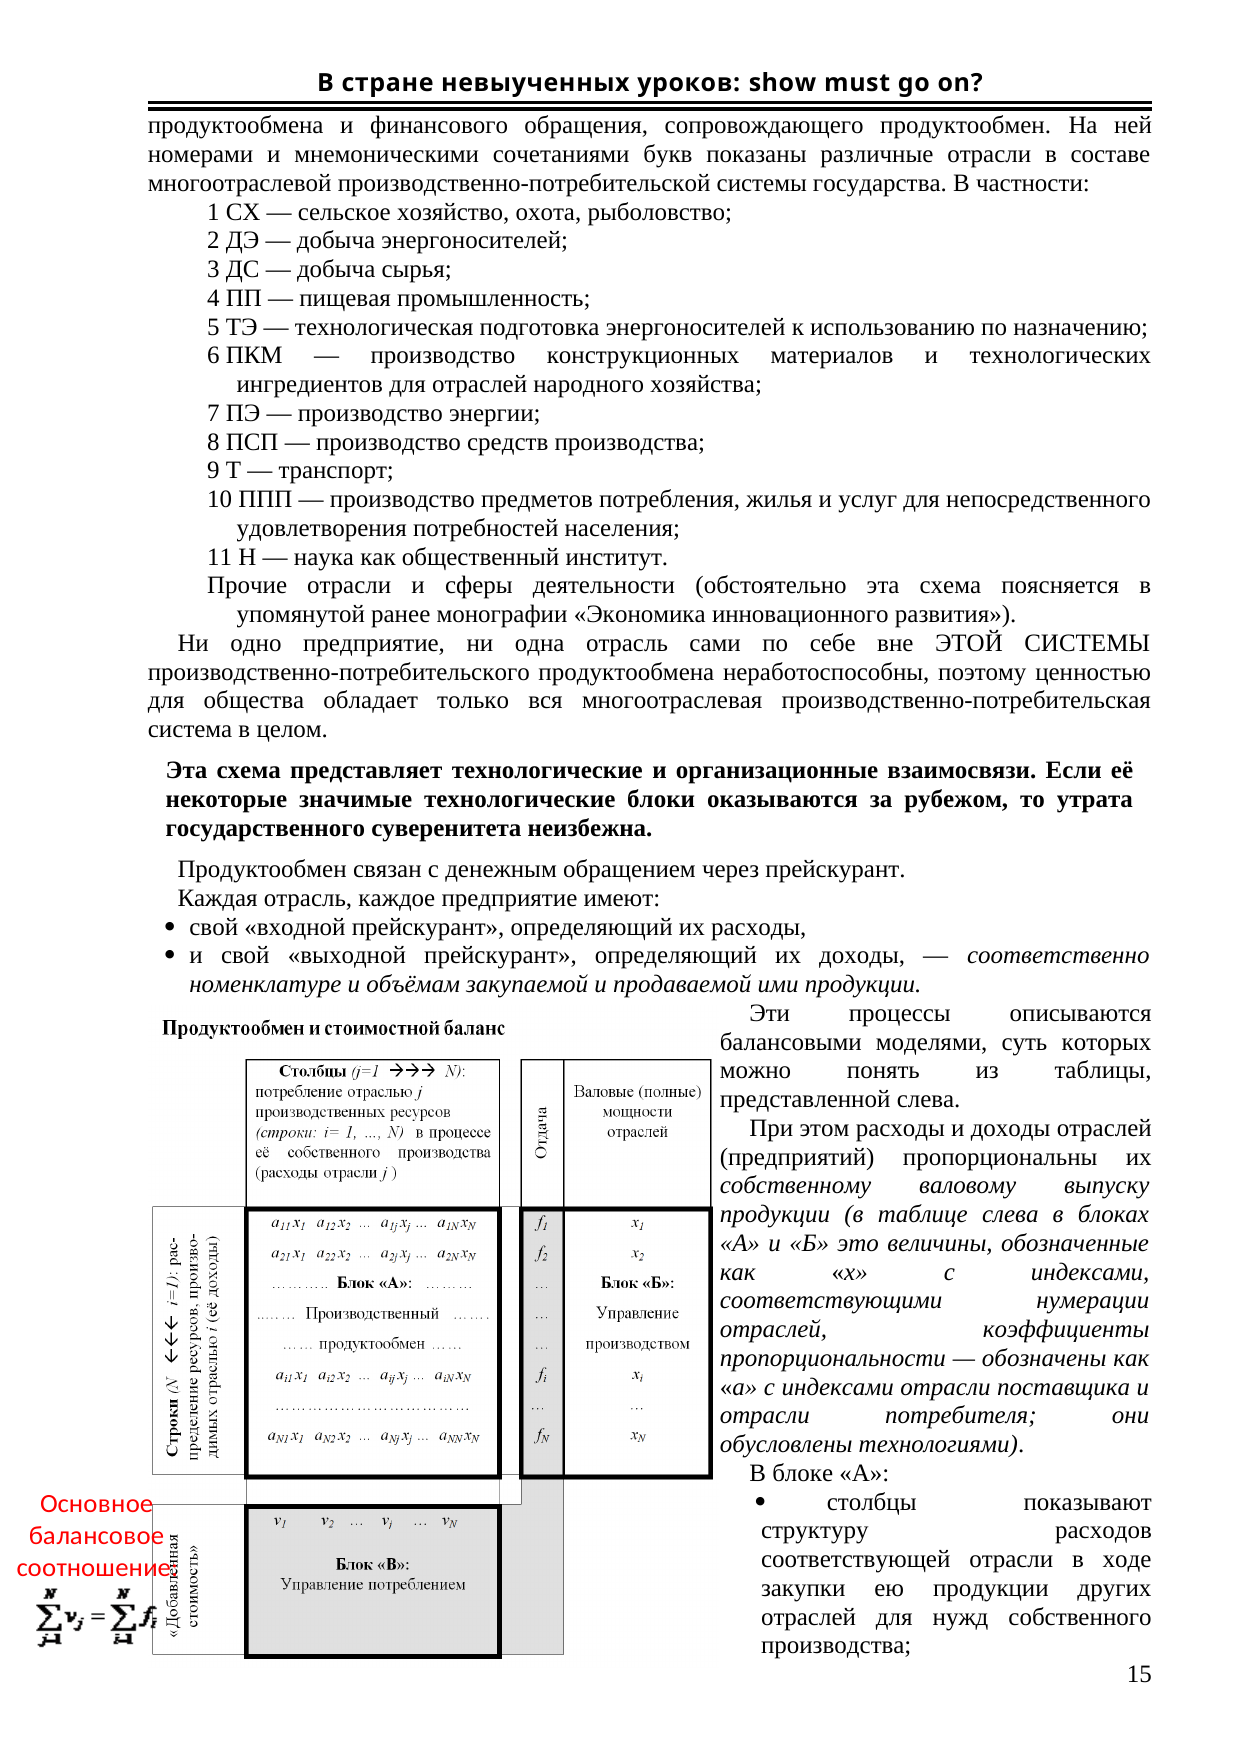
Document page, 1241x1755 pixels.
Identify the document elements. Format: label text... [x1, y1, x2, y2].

text В блоке «А»: [720, 1458, 1152, 1487]
text 8 ПСП — производство средств производства; [207, 427, 1152, 456]
text Каждая отрасль, каждое предприятие имеют: [148, 883, 1152, 912]
text Прочие отрасли и сферы деятельности (обстоятельно эта схема поясняется в упомянутой ранее монографии «Экономика инновационного развития»). [207, 571, 1152, 628]
list и свой «выходной прейскурант», определяющий их доходы, — соответственно номенклатуре и объёмам закупаемой и продаваемой ими продукции. [165, 941, 1152, 998]
text Эта схема представляет технологические и организационные взаимосвязи. Если её некоторые значимые технологические блоки оказываются за рубежом, то утрата государственного суверенитета неизбежна. [165, 756, 1134, 842]
text При этом расходы и доходы отраслей (предприятий) пропорциональны их собственному валовому выпуску продукции (в таблице слева в блоках «А» и «Б» это величины, обозначенные как «x» с индексами, соответствующими нумерации отраслей, коэффициенты пропорциональности — обозначены как «а» с индексами отрасли поставщика и отрасли потребителя; они обусловлены технологиями). [720, 1113, 1152, 1458]
text 2 ДЭ — добыча энергоносителей; [207, 226, 1152, 254]
text 6 ПКМ — производство конструкционных материалов и технологических ингредиентов для отраслей народного хозяйства; [207, 341, 1152, 398]
text 5 ТЭ — технологическая подготовка энергоносителей к использованию по назначению; [207, 312, 1152, 341]
text 9 Т — транспорт; [207, 456, 1152, 484]
text 1 СХ — сельское хозяйство, охота, рыболовство; [207, 197, 1152, 226]
text продуктообмена и финансового обращения, сопровождающего продуктообмен. На ней номерами и мнемоническими сочетаниями букв показаны различные отрасли в составе многоотраслевой производственно-потребительской системы государства. В частности: [148, 111, 1152, 197]
list свой «входной прейскурант», определяющий их расходы, [165, 912, 1152, 941]
text Продуктообмен связан с денежным обращением через прейскурант. [148, 854, 1152, 883]
text Ни одно предприятие, ни одна отрасль сами по себе вне ЭТОЙ СИСТЕМЫ производственно-потребительского продуктообмена неработоспособны, поэтому ценностью для общества обладает только вся многоотраслевая производственно-потребительская система в целом. [148, 628, 1152, 743]
text 4 ПП — пищевая промышленность; [207, 283, 1152, 312]
text 7 ПЭ — производство энергии; [207, 398, 1152, 427]
text 3 ДС — добыча сырья; [207, 254, 1152, 283]
text 11 Н — наука как общественный институт. [207, 542, 1152, 571]
text 10 ППП — производство предметов потребления, жилья и услуг для непосредственного удовлетворения потребностей населения; [207, 484, 1152, 542]
text Эти процессы описываются балансовыми моделями, суть которых можно понять из таблицы, представленной слева. [148, 998, 1152, 1113]
list столбцы показывают структуру расходов соответствующей отрасли в ходе закупки ею продукции других отраслей для нужд собственного производства; [720, 1487, 1152, 1659]
